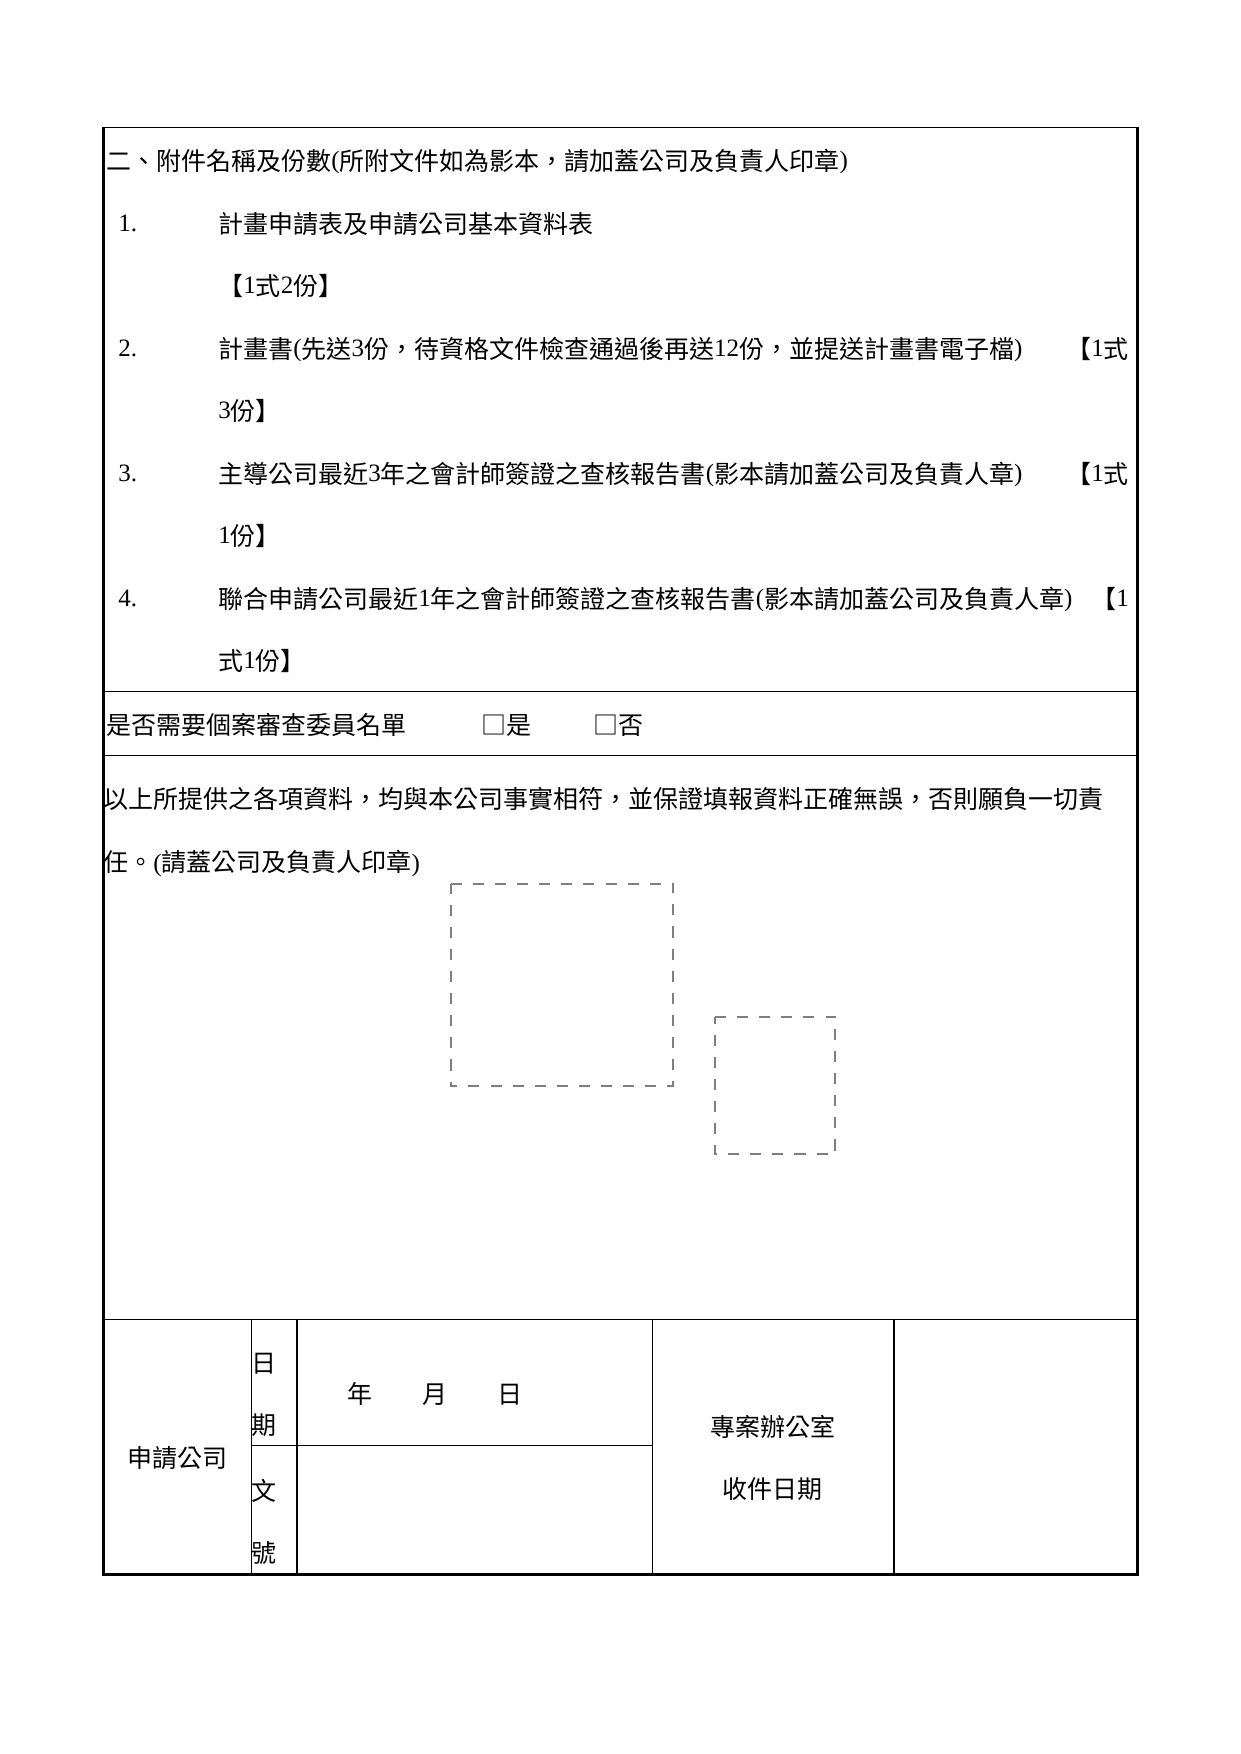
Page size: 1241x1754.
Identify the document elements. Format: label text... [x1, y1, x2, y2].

table_cell 文號 [252, 1446, 296, 1573]
table_cell 年 月 日 [298, 1320, 652, 1445]
table_cell 是否需要個案審查委員名單 □是 □否 [105, 692, 1136, 754]
table_cell 專案辦公室 收件日期 [653, 1320, 893, 1573]
table_cell 二、附件名稱及份數(所附文件如為影本，請加蓋公司及負責人印章) 計畫申請表及申請公司基本資料表 【1式2份】 計畫書(先送3份，待資格文件檢查通過後再送12份，並提送計畫書電子檔) 【1式3份】 主導公司最近3年之會計師簽證之查核報告書(影本請加蓋公司及負責人章) 【1式1份】 聯合申請公司最近1年之會計師簽證之查核報告書(影本請加蓋公司及負責人章) 【1式1份】 [105, 128, 1136, 691]
table_cell 以上所提供之各項資料，均與本公司事實相符，並保證填報資料正確無誤，否則願負一切責任。(請蓋公司及負責人印章) [105, 756, 1136, 1319]
table_cell [895, 1320, 1136, 1573]
table_cell 日期 [252, 1320, 296, 1445]
table_cell 申請公司 [105, 1320, 251, 1573]
table_cell [298, 1446, 652, 1573]
